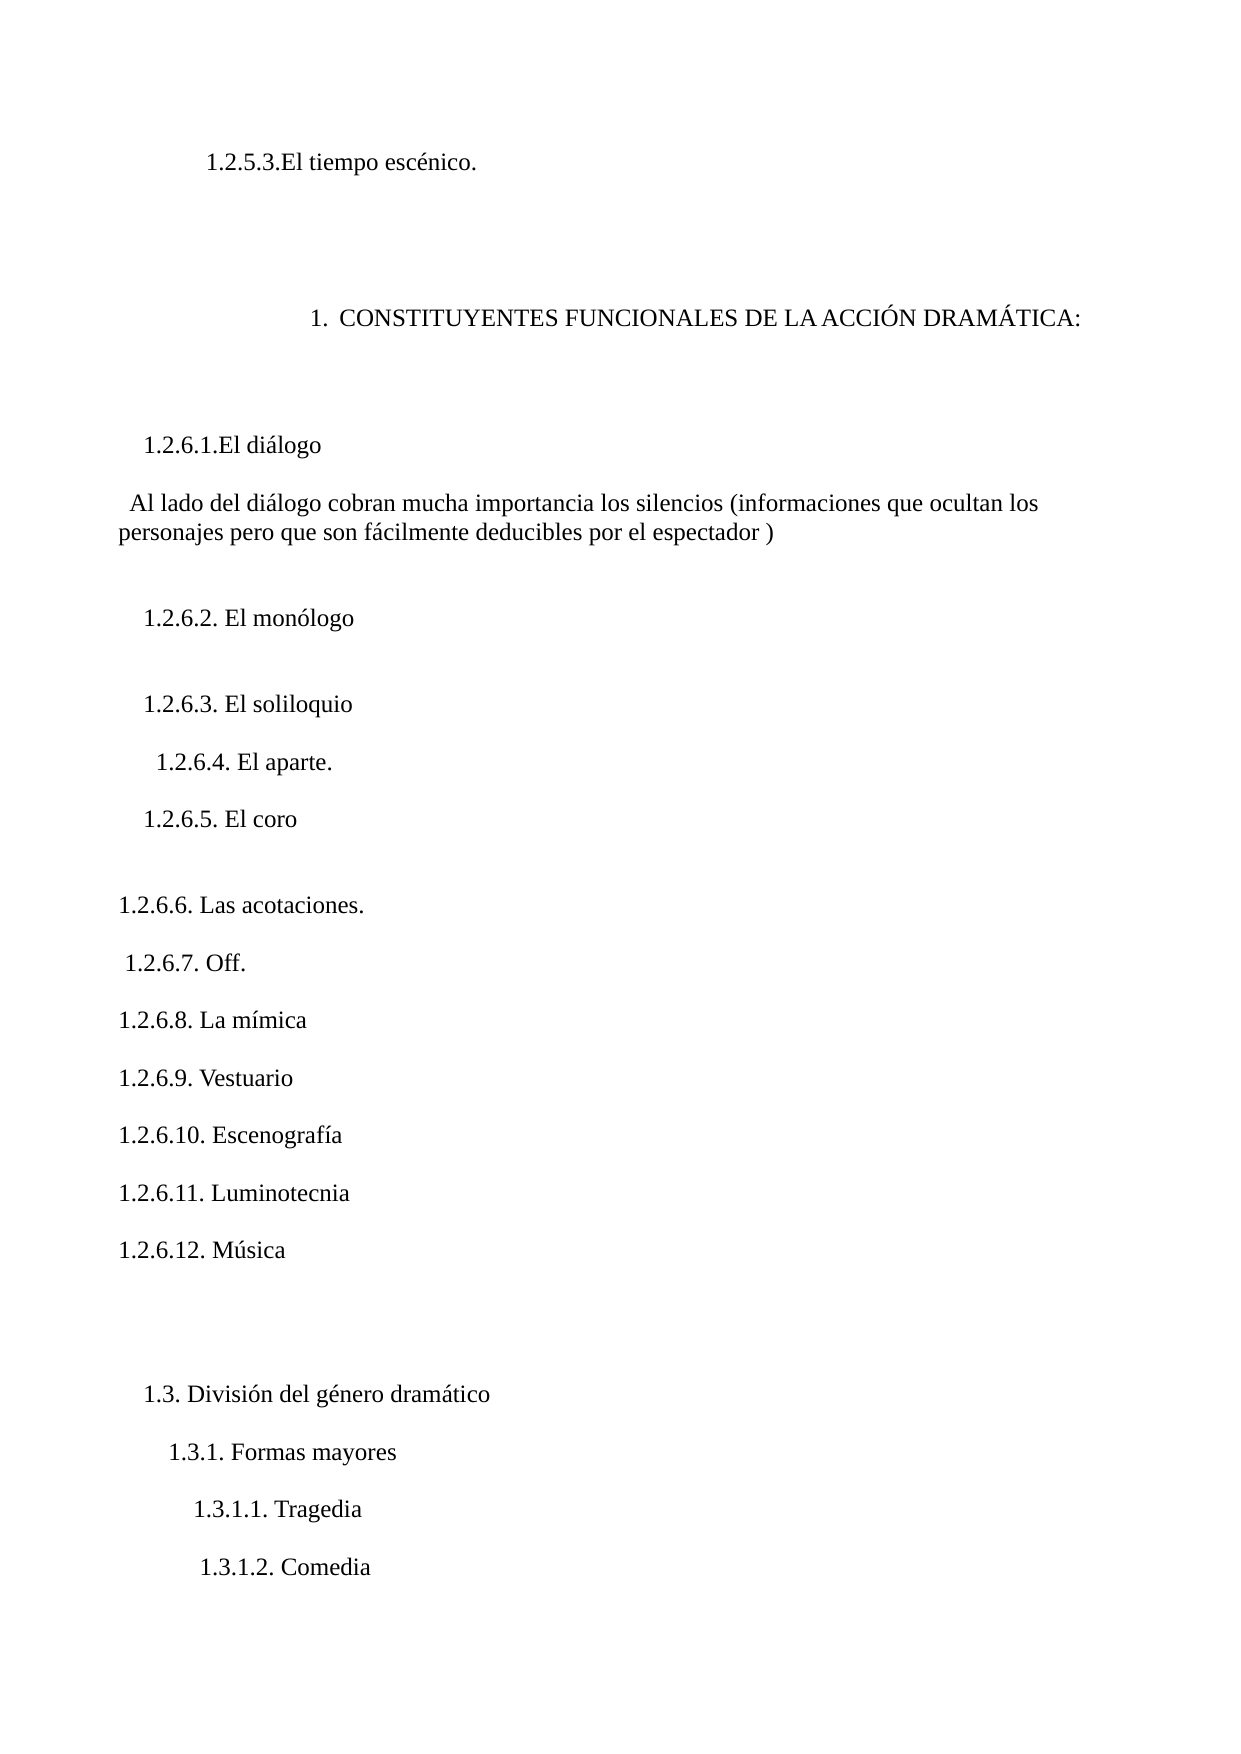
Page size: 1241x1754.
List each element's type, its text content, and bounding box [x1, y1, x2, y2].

text 1.2.5.3.El tiempo escénico. [118, 118, 1122, 291]
list CONSTITUYENTES FUNCIONALES DE LA ACCIÓN DRAMÁTICA: [309, 303, 1122, 332]
text 1.2.6.1.El diálogo Al lado del diálogo cobran mucha importancia los silencios (informaciones que ocultan los personajes pero que son fácilmente deducibles por el espectador ) 1.2.6.2. El monólogo 1.2.6.3. El soliloquio 1.2.6.4. El aparte. 1.2.6.5. El coro 1.2.6.6. Las acotaciones. 1.2.6.7. Off. 1.2.6.8. La mímica 1.2.6.9. Vestuario 1.2.6.10. Escenografía 1.2.6.11. Luminotecnia 1.2.6.12. Música 1.3. División del género dramático 1.3.1. Formas mayores 1.3.1.1. Tragedia 1.3.1.2. Comedia [118, 344, 1122, 1609]
